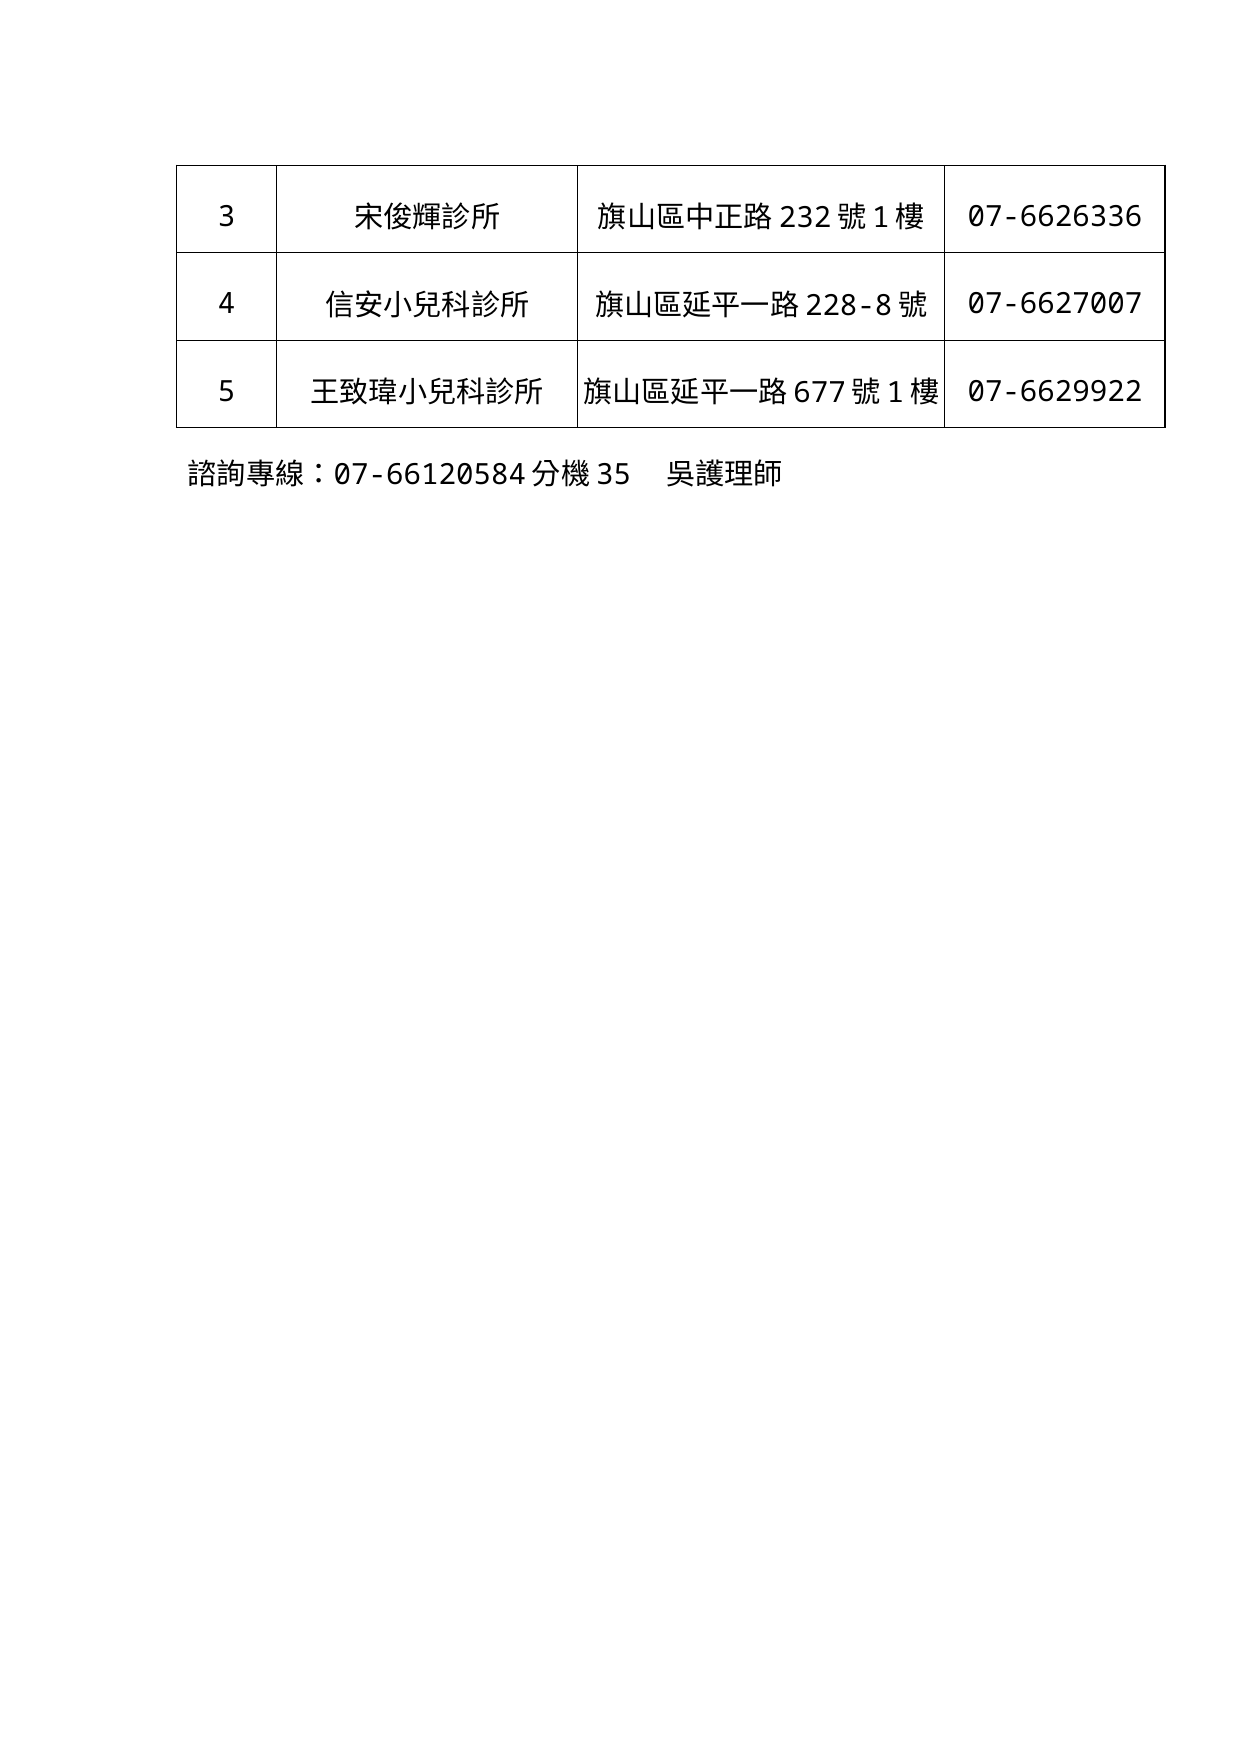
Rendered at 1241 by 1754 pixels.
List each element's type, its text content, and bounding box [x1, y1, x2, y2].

table_cell 宋俊輝診所 [277, 166, 577, 252]
table_cell 信安小兒科診所 [277, 253, 577, 339]
table_cell 07-6629922 [945, 341, 1164, 427]
table_cell 07-6626336 [945, 166, 1164, 252]
table_cell 4 [177, 253, 276, 339]
table_cell 3 [177, 166, 276, 252]
table_cell 旗山區中正路232號1樓 [578, 166, 944, 252]
table_cell 旗山區延平一路228-8號 [578, 253, 944, 339]
table_cell 07-6627007 [945, 253, 1164, 339]
text 諮詢專線：07-66120584分機35 吳護理師 [187, 428, 1053, 503]
table_cell 王致瑋小兒科診所 [277, 341, 577, 427]
table_cell 旗山區延平一路677號1樓 [578, 341, 944, 427]
table_cell 5 [177, 341, 276, 427]
